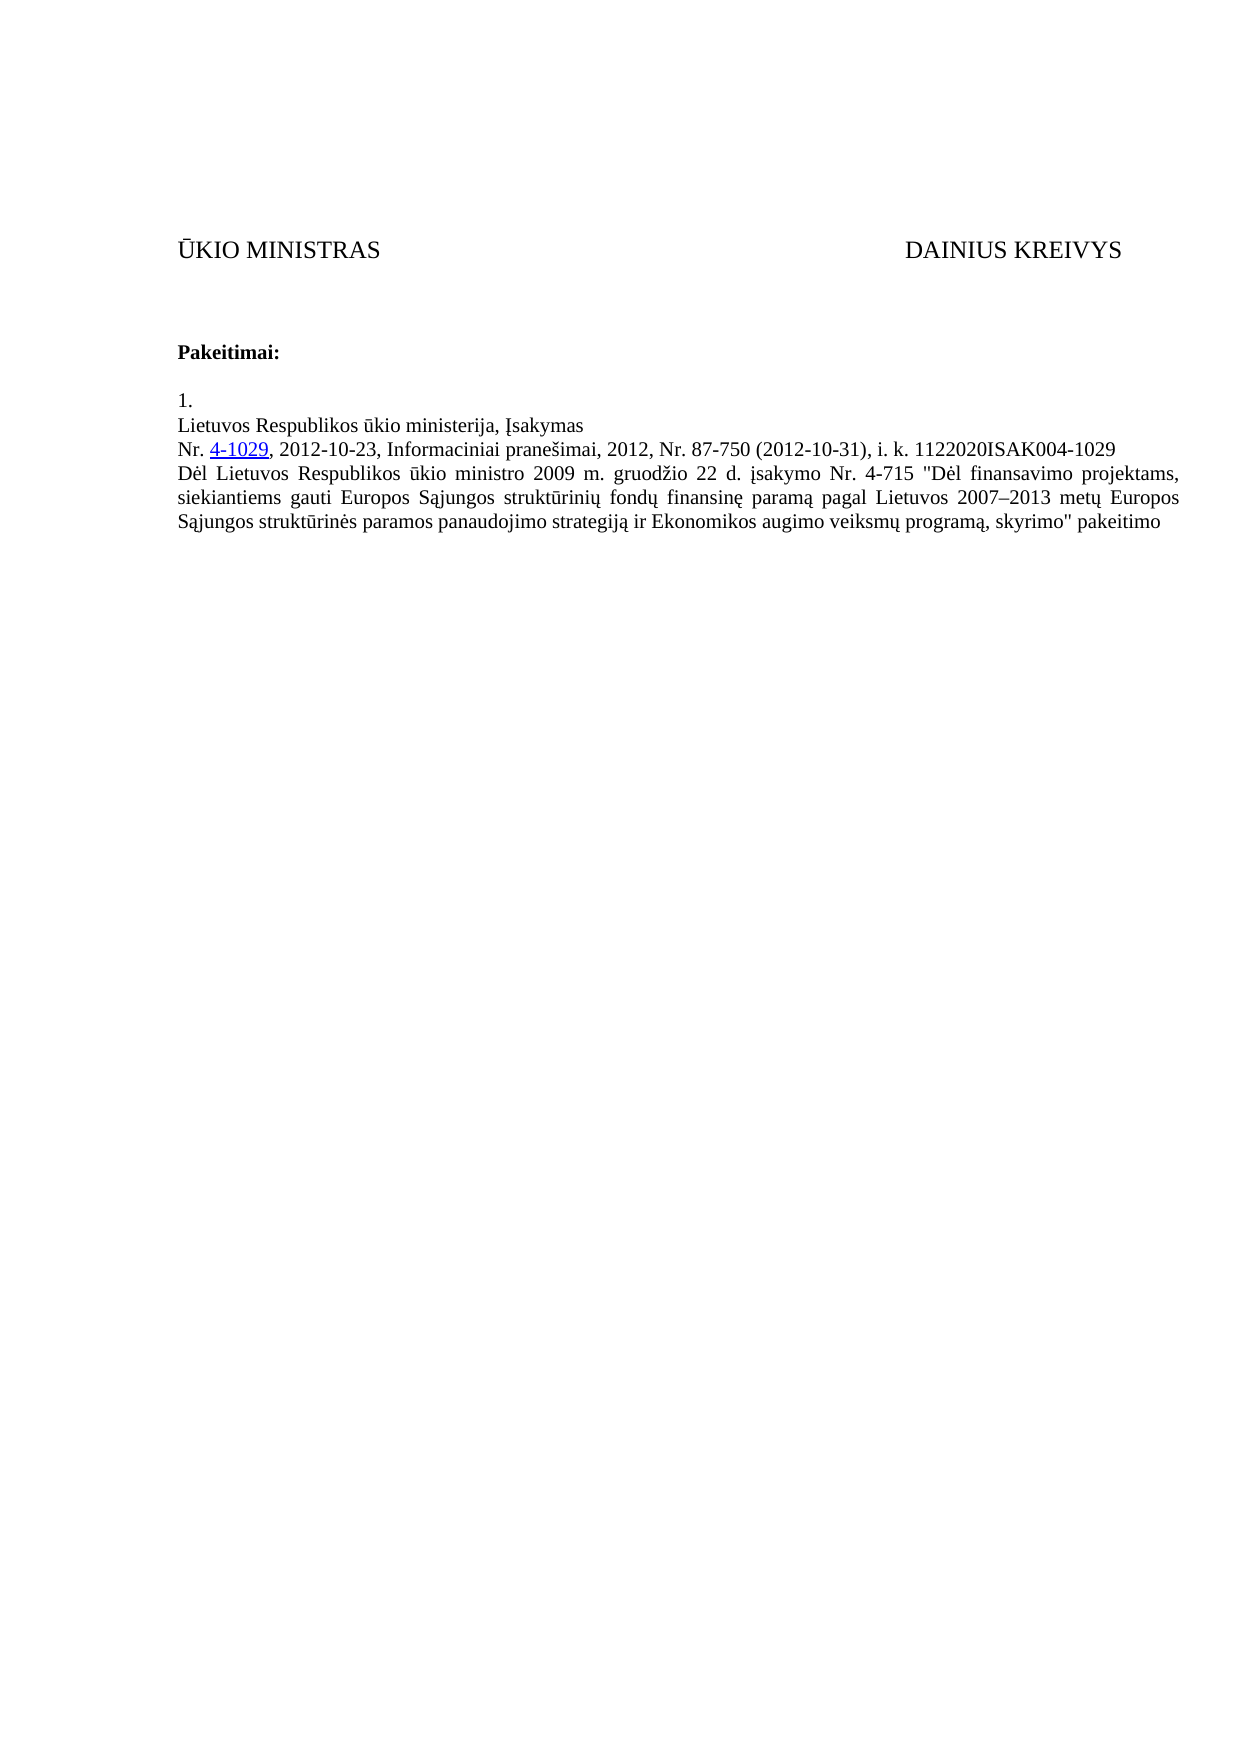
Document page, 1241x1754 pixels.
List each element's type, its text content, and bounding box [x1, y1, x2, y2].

text Dėl Lietuvos Respublikos ūkio ministro 2009 m. gruodžio 22 d. įsakymo Nr. 4-715 "Dėl finansavimo projektams, siekiantiems gauti Europos Sąjungos struktūrinių fondų finansinę paramą pagal Lietuvos 2007–2013 metų Europos Sąjungos struktūrinės paramos panaudojimo strategiją ir Ekonomikos augimo veiksmų programą, skyrimo" pakeitimo [177, 461, 1181, 533]
text Pakeitimai: [177, 340, 1181, 364]
text 1. [177, 388, 1181, 412]
text Ūkio ministras Dainius Kreivys [177, 235, 1181, 263]
text Nr. 4-1029, 2012-10-23, Informaciniai pranešimai, 2012, Nr. 87-750 (2012-10-31), i. k. 1122020ISAK004-1029 [177, 437, 1181, 461]
text Lietuvos Respublikos ūkio ministerija, Įsakymas [177, 412, 1181, 437]
